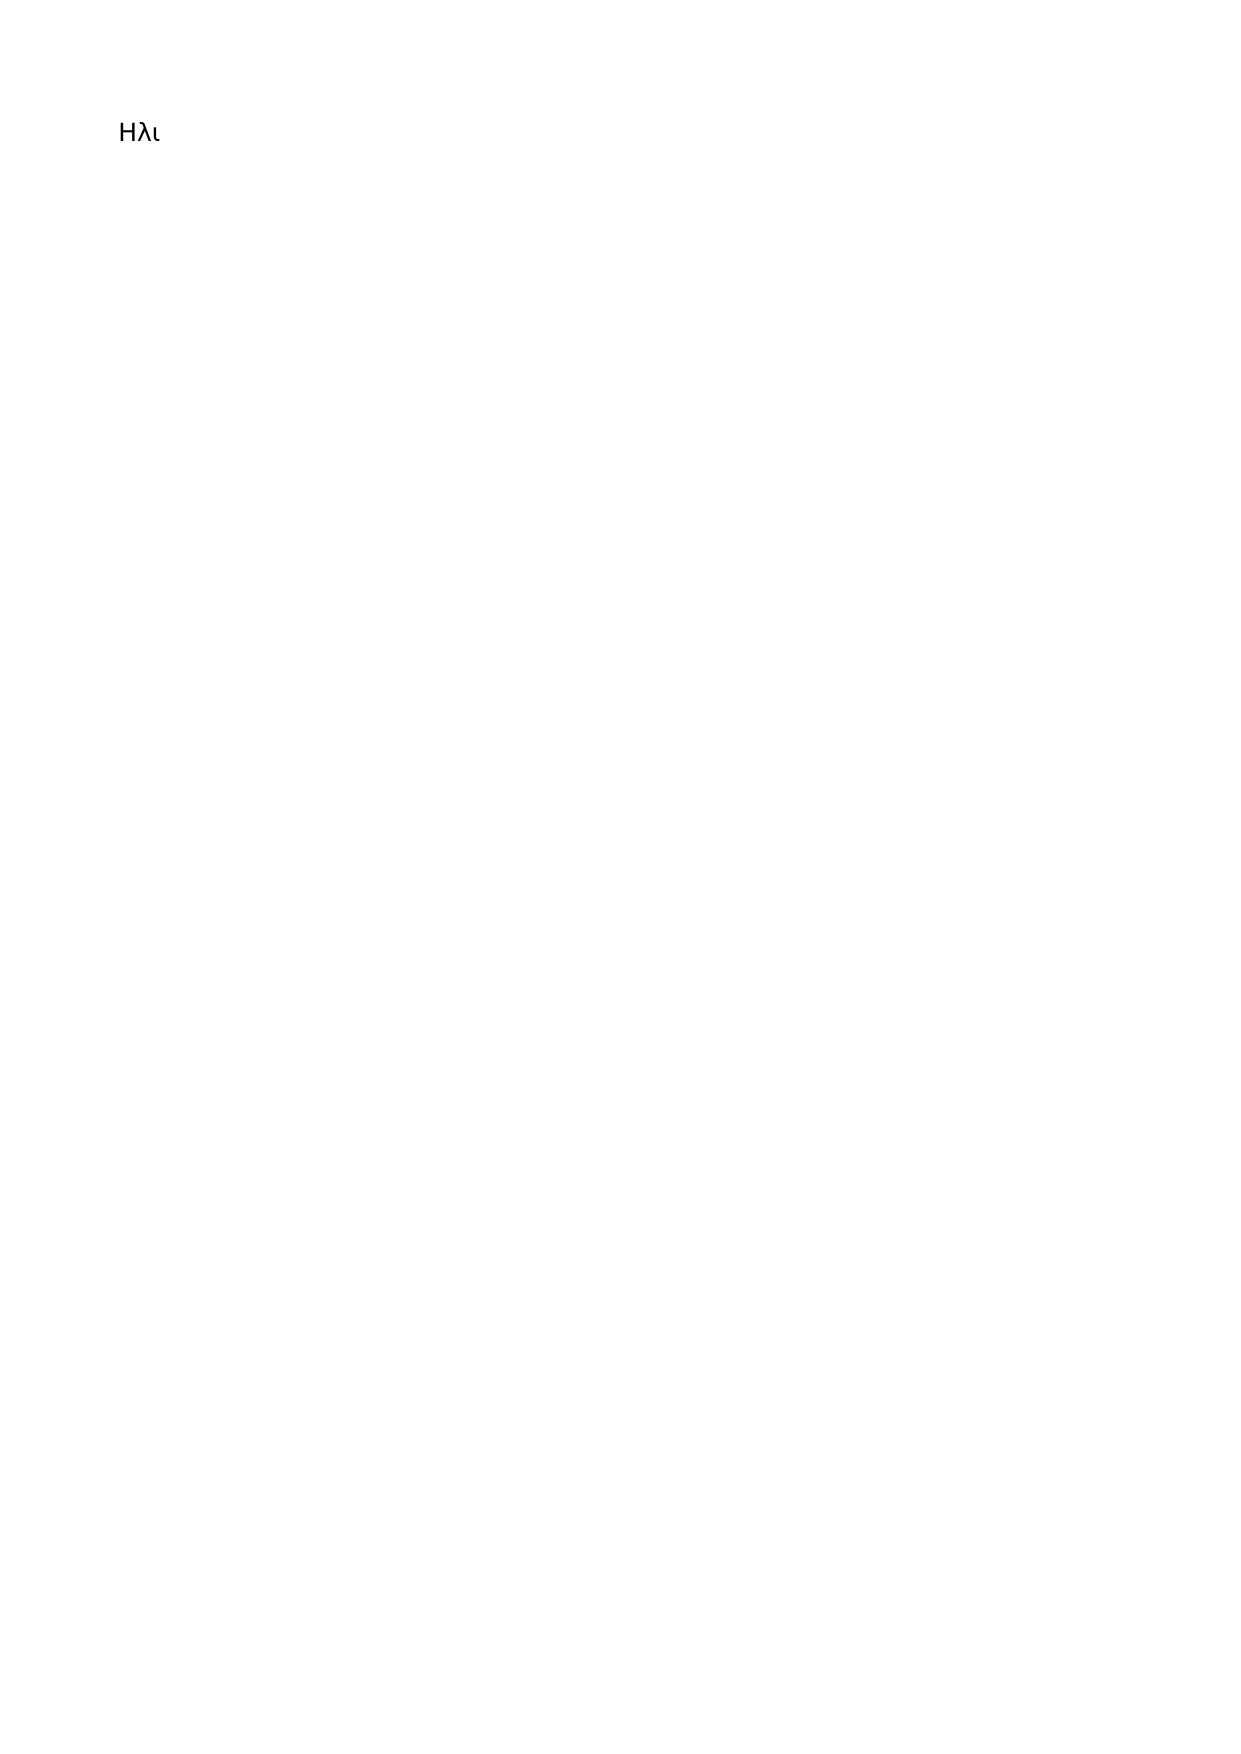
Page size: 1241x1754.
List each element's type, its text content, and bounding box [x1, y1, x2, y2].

text Ηλι [118, 118, 1122, 147]
